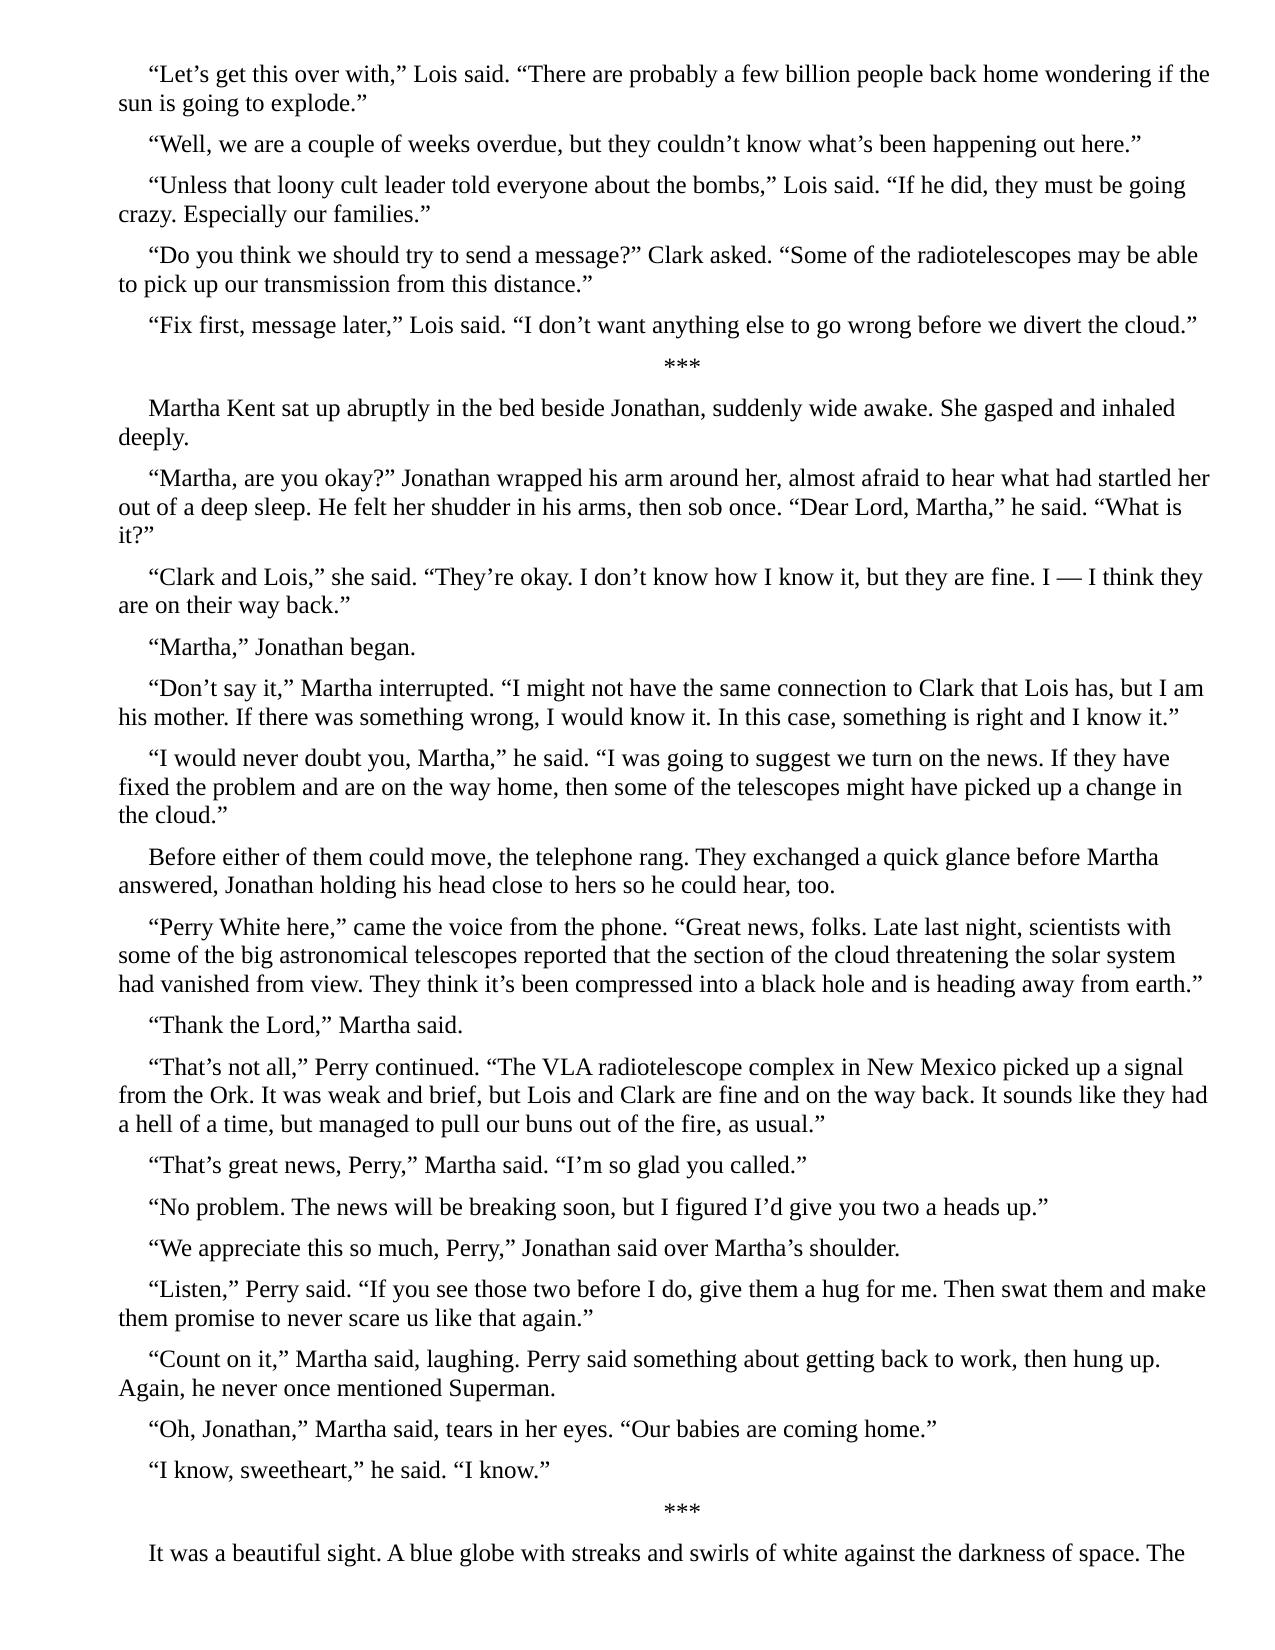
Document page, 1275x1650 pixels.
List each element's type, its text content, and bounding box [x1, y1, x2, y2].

text “Clark and Lois,” she said. “They’re okay. I don’t know how I know it, but they are fine. I — I think they are on their way back.” [118, 562, 1216, 619]
text “Listen,” Perry said. “If you see those two before I do, give them a hug for me. Then swat them and make them promise to never scare us like that again.” [118, 1274, 1216, 1332]
text “That’s not all,” Perry continued. “The VLA radiotelescope complex in New Mexico picked up a signal from the Ork. It was weak and brief, but Lois and Clark are fine and on the way back. It sounds like they had a hell of a time, but managed to pull our buns out of the fire, as usual.” [118, 1052, 1216, 1138]
text “I know, sweetheart,” he said. “I know.” [118, 1455, 1216, 1484]
text *** [118, 1497, 1216, 1525]
text “I would never doubt you, Martha,” he said. “I was going to suggest we turn on the news. If they have fixed the problem and are on the way home, then some of the telescopes might have picked up a change in the cloud.” [118, 743, 1216, 829]
text “Martha, are you okay?” Jonathan wrapped his arm around her, almost afraid to hear what had startled her out of a deep sleep. He felt her shudder in his arms, then sob once. “Dear Lord, Martha,” he said. “What is it?” [118, 463, 1216, 549]
text “No problem. The news will be breaking soon, but I figured I’d give you two a heads up.” [118, 1192, 1216, 1220]
text It was a beautiful sight. A blue globe with streaks and swirls of white against the darkness of space. The [118, 1538, 1216, 1567]
text “Count on it,” Martha said, laughing. Perry said something about getting back to work, then hung up. Again, he never once mentioned Superman. [118, 1344, 1216, 1402]
text “Well, we are a couple of weeks overdue, but they couldn’t know what’s been happening out here.” [118, 129, 1216, 158]
text *** [118, 352, 1216, 380]
text “Don’t say it,” Martha interrupted. “I might not have the same connection to Clark that Lois has, but I am his mother. If there was something wrong, I would know it. In this case, something is right and I know it.” [118, 673, 1216, 730]
text “Thank the Lord,” Martha said. [118, 1010, 1216, 1039]
text “Martha,” Jonathan began. [118, 632, 1216, 660]
text Before either of them could move, the telephone rang. They exchanged a quick glance before Martha answered, Jonathan holding his head close to hers so he could hear, too. [118, 842, 1216, 899]
text “That’s great news, Perry,” Martha said. “I’m so glad you called.” [118, 1150, 1216, 1179]
text “Unless that loony cult leader told everyone about the bombs,” Lois said. “If he did, they must be going crazy. Especially our families.” [118, 170, 1216, 228]
text Martha Kent sat up abruptly in the bed beside Jonathan, suddenly wide awake. She gasped and inhaled deeply. [118, 393, 1216, 450]
text “Oh, Jonathan,” Martha said, tears in her eyes. “Our babies are coming home.” [118, 1414, 1216, 1443]
text “Let’s get this over with,” Lois said. “There are probably a few billion people back home wondering if the sun is going to explode.” [118, 59, 1216, 117]
text “Perry White here,” came the voice from the phone. “Great news, folks. Late last night, scientists with some of the big astronomical telescopes reported that the section of the cloud threatening the solar system had vanished from view. They think it’s been compressed into a black hole and is heading away from earth.” [118, 912, 1216, 998]
text “Do you think we should try to send a message?” Clark asked. “Some of the radiotelescopes may be able to pick up our transmission from this distance.” [118, 240, 1216, 298]
text “We appreciate this so much, Perry,” Jonathan said over Martha’s shoulder. [118, 1233, 1216, 1262]
text “Fix first, message later,” Lois said. “I don’t want anything else to go wrong before we divert the cloud.” [118, 310, 1216, 339]
